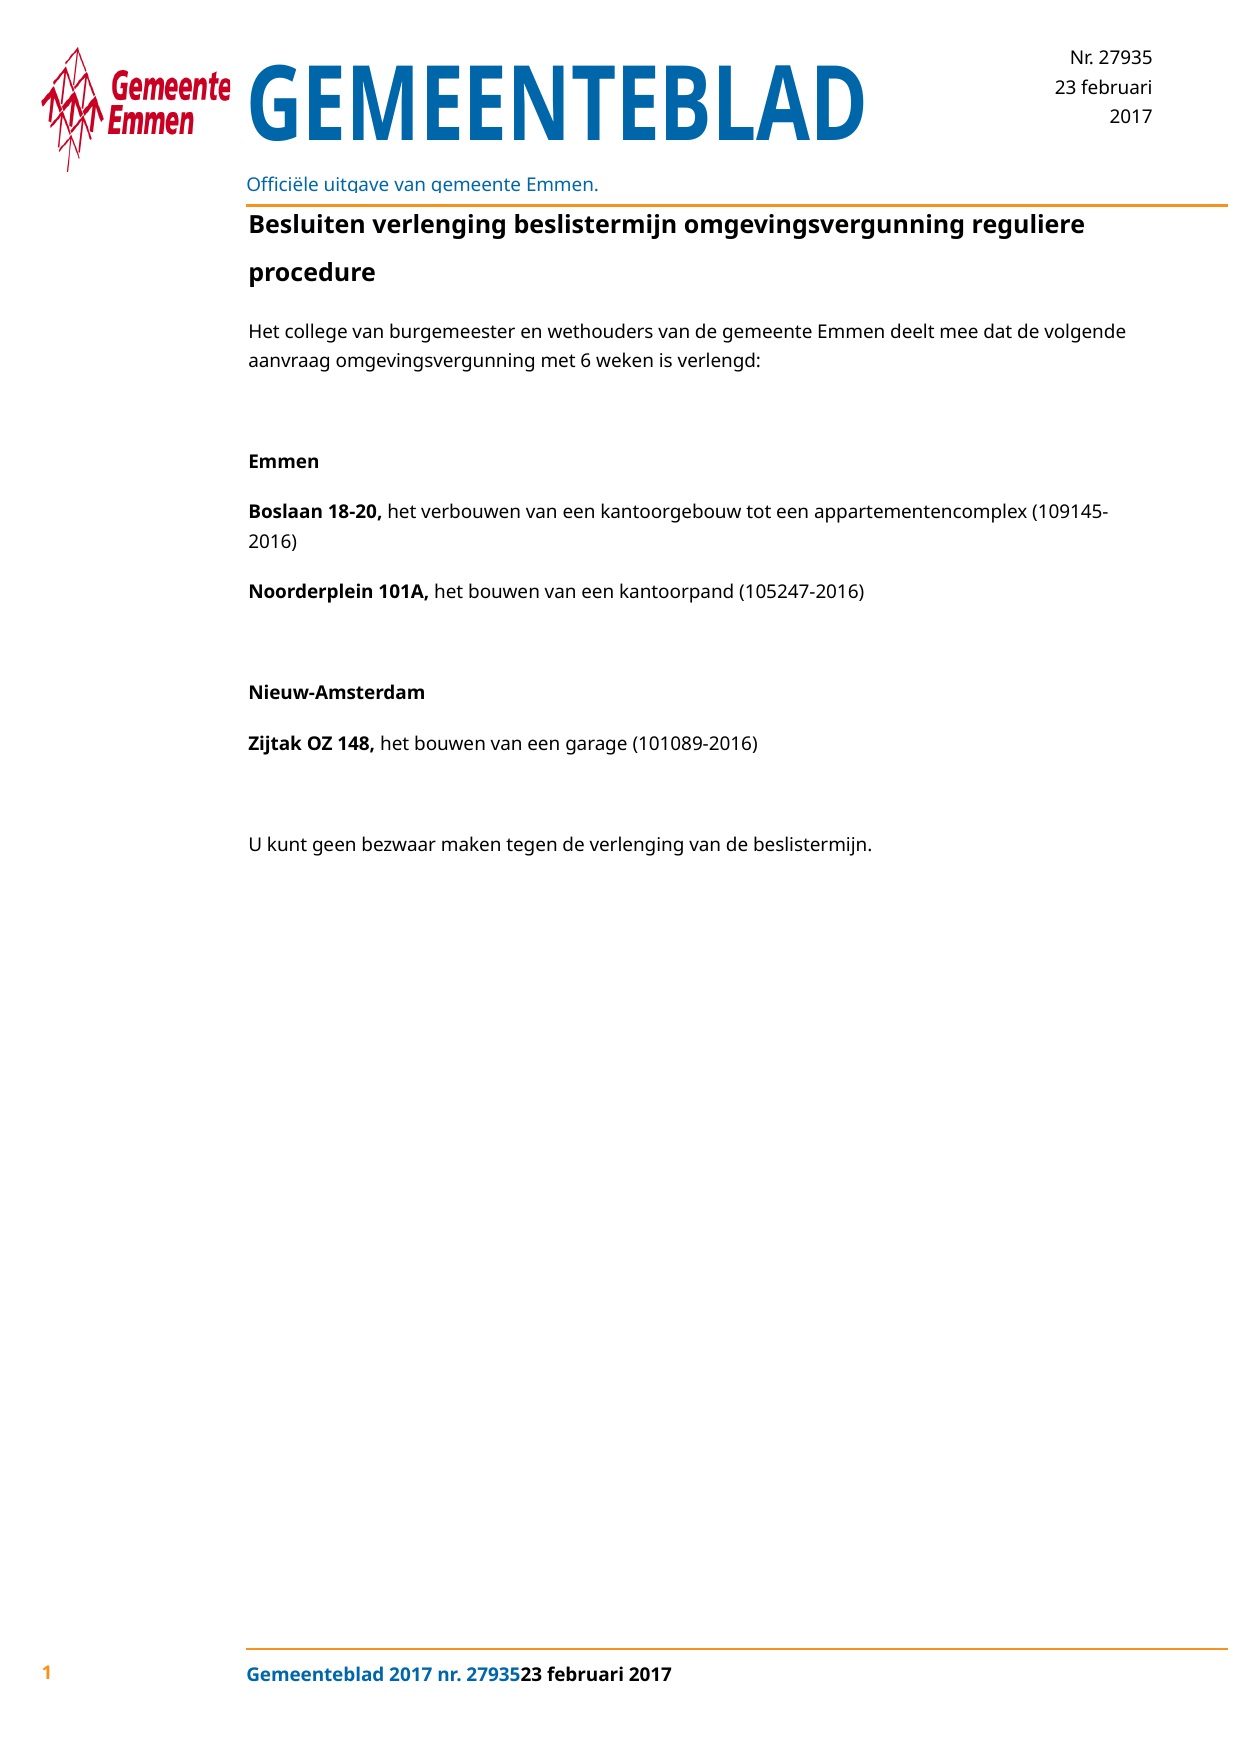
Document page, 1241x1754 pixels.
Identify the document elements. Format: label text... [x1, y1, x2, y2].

text Nieuw-Amsterdam [248, 679, 1152, 705]
text Het college van burgemeester en wethouders van de gemeente Emmen deelt mee dat de volgende aanvraag omgevingsvergunning met 6 weken is verlengd: [248, 318, 1152, 373]
text Emmen [248, 448, 1152, 474]
text Boslaan 18-20, het verbouwen van een kantoorgebouw tot een appartementencomplex (109145-2016) [248, 499, 1152, 554]
text Noorderplein 101A, het bouwen van een kantoorpand (105247-2016) [248, 579, 1152, 604]
text Besluiten verlenging beslistermijn omgevingsvergunning reguliere procedure [248, 207, 1152, 288]
picture [41, 47, 231, 172]
text U kunt geen bezwaar maken tegen de verlenging van de beslistermijn. [248, 831, 1152, 857]
text Zijtak OZ 148, het bouwen van een garage (101089-2016) [248, 730, 1152, 756]
